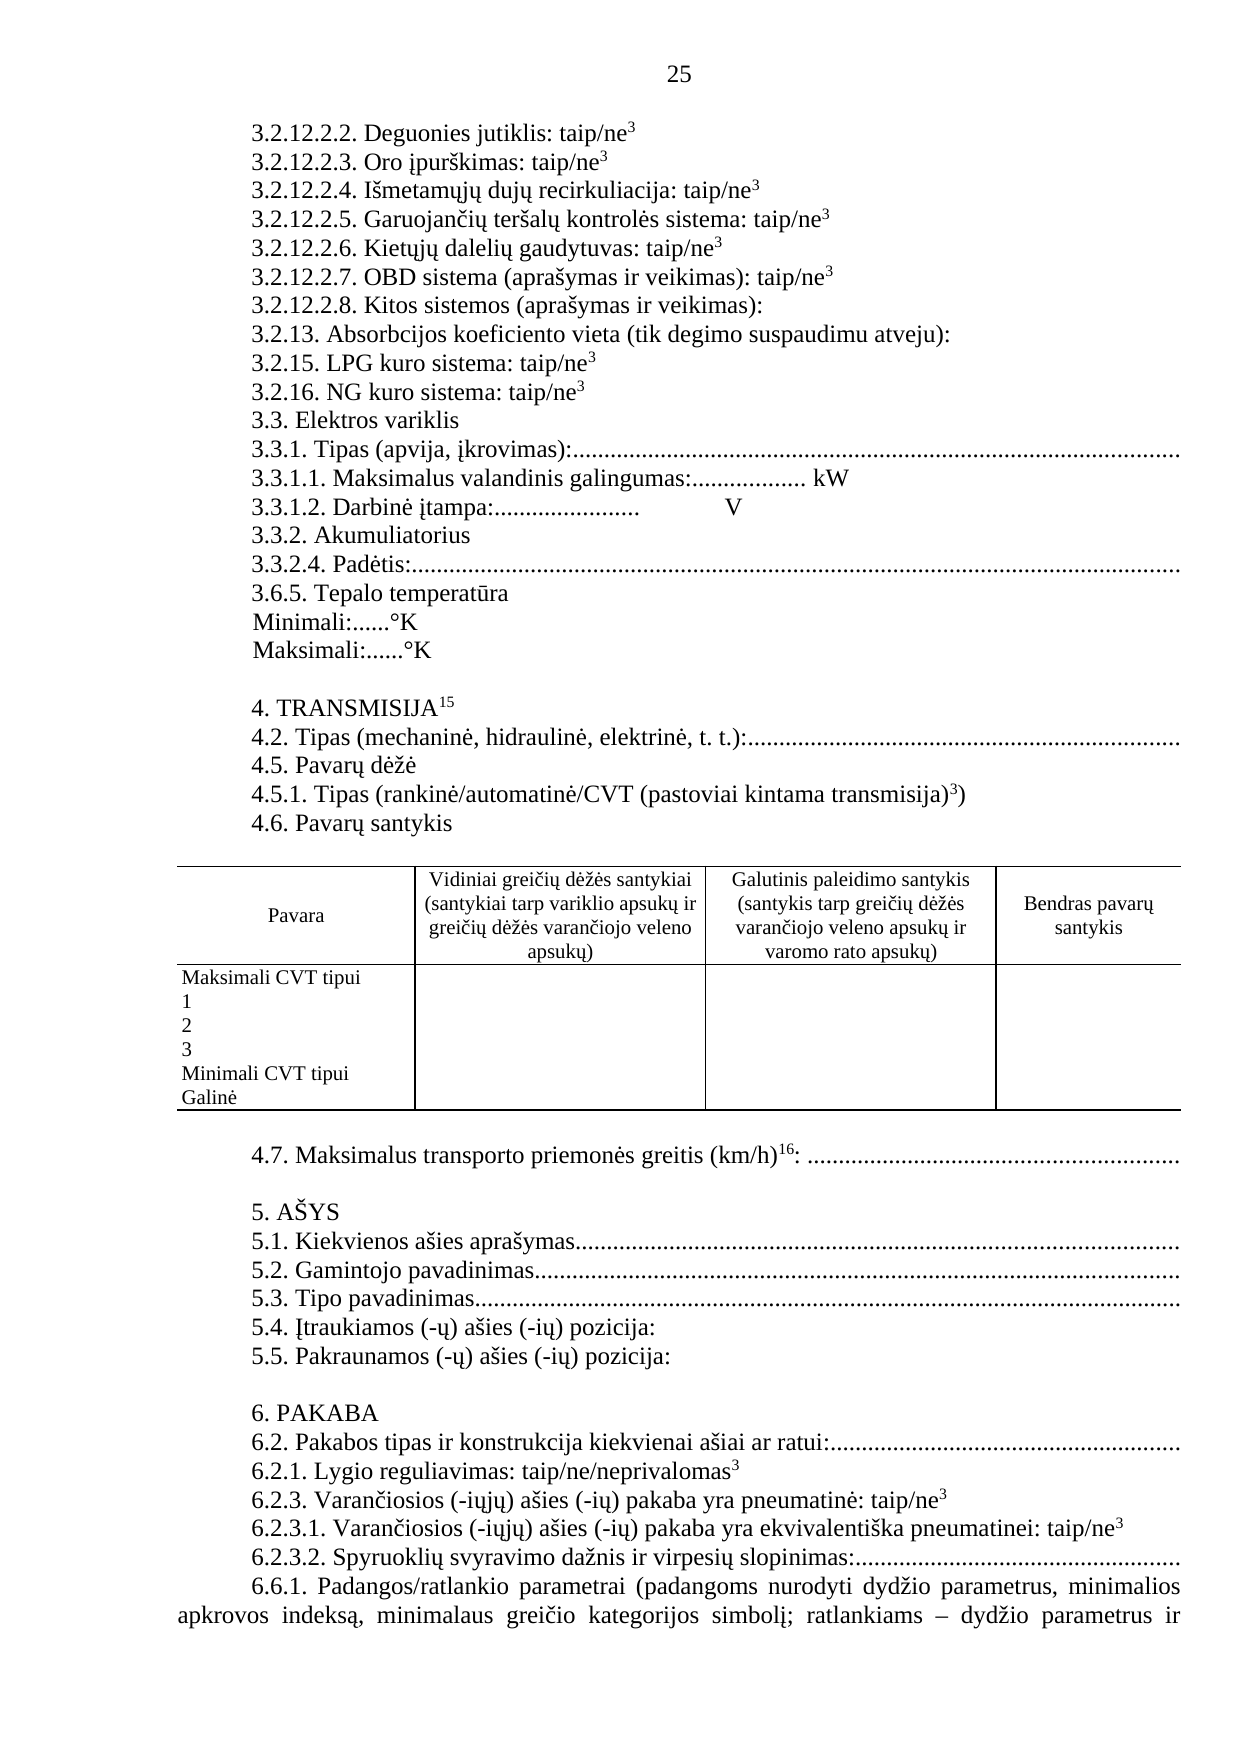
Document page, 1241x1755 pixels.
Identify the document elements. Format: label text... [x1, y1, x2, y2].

text 3.6.5. Tepalo temperatūra [177, 578, 1181, 607]
text 3.2.12.2.7. OBD sistema (aprašymas ir veikimas): taip/ne3 [177, 262, 1181, 291]
text 3.2.12.2.2. Deguonies jutiklis: taip/ne3 [177, 118, 1181, 147]
text 5.4. Įtraukiamos (-ų) ašies (-ių) pozicija: [177, 1312, 1181, 1341]
text 4.5. Pavarų dėžė [177, 751, 1181, 779]
table_header Pavara [177, 867, 414, 963]
text 5. AŠYS [177, 1197, 1181, 1226]
text 4.2. Tipas (mechaninė, hidraulinė, elektrinė, t. t.): [177, 722, 1181, 751]
text 4. TRANSMISIJA15 [177, 693, 1181, 722]
table_cell [997, 965, 1181, 1109]
text 3.3.1.1. Maksimalus valandinis galingumas: kW [177, 463, 1181, 492]
text 3.2.12.2.6. Kietųjų dalelių gaudytuvas: taip/ne3 [177, 233, 1181, 262]
text 5.3. Tipo pavadinimas [177, 1283, 1181, 1312]
text 3.2.15. LPG kuro sistema: taip/ne3 [177, 348, 1181, 377]
text 4.7. Maksimalus transporto priemonės greitis (km/h)16: [177, 1140, 1181, 1168]
text 5.5. Pakraunamos (-ų) ašies (-ių) pozicija: [177, 1341, 1181, 1370]
text 3.2.12.2.5. Garuojančių teršalų kontrolės sistema: taip/ne3 [177, 204, 1181, 233]
text Minimali:......°K [177, 607, 1181, 636]
table_header Bendras pavarų santykis [997, 867, 1181, 963]
text 6.2.3.2. Spyruoklių svyravimo dažnis ir virpesių slopinimas: [177, 1542, 1181, 1571]
text 3.3. Elektros variklis [177, 406, 1181, 434]
table_cell [706, 965, 995, 1109]
text 4.5.1. Tipas (rankinė/automatinė/CVT (pastoviai kintama transmisija)3) [177, 779, 1181, 808]
text 5.2. Gamintojo pavadinimas [177, 1255, 1181, 1283]
text 3.2.12.2.8. Kitos sistemos (aprašymas ir veikimas): [177, 291, 1181, 319]
text 6. PAKABA [177, 1398, 1181, 1427]
text 6.2.3. Varančiosios (-iųjų) ašies (-ių) pakaba yra pneumatinė: taip/ne3 [177, 1485, 1181, 1513]
text 6.2. Pakabos tipas ir konstrukcija kiekvienai ašiai ar ratui: [177, 1427, 1181, 1456]
text 3.2.13. Absorbcijos koeficiento vieta (tik degimo suspaudimu atveju): [177, 319, 1181, 348]
text 6.2.3.1. Varančiosios (-iųjų) ašies (-ių) pakaba yra ekvivalentiška pneumatinei: taip/ne3 [177, 1513, 1181, 1542]
table_cell [416, 965, 705, 1109]
text 5.1. Kiekvienos ašies aprašymas [177, 1226, 1181, 1255]
text 3.3.1. Tipas (apvija, įkrovimas): [177, 434, 1181, 463]
text 4.6. Pavarų santykis [177, 808, 1181, 837]
text 3.3.2.4. Padėtis: [177, 549, 1181, 578]
text 6.6.1. Padangos/ratlankio parametrai (padangoms nurodyti dydžio parametrus, minimalios apkrovos indeksą, minimalaus greičio kategorijos simbolį; ratlankiams – dydžio parametrus ir [177, 1571, 1181, 1628]
text 3.3.2. Akumuliatorius [177, 521, 1181, 549]
text Maksimali:......°K [177, 636, 1181, 664]
text 3.2.12.2.3. Oro įpurškimas: taip/ne3 [177, 147, 1181, 176]
text 6.2.1. Lygio reguliavimas: taip/ne/neprivalomas3 [177, 1456, 1181, 1485]
text 3.3.1.2. Darbinė įtampa: V [177, 492, 1181, 521]
text 3.2.12.2.4. Išmetamųjų dujų recirkuliacija: taip/ne3 [177, 176, 1181, 204]
text 3.2.16. NG kuro sistema: taip/ne3 [177, 377, 1181, 406]
